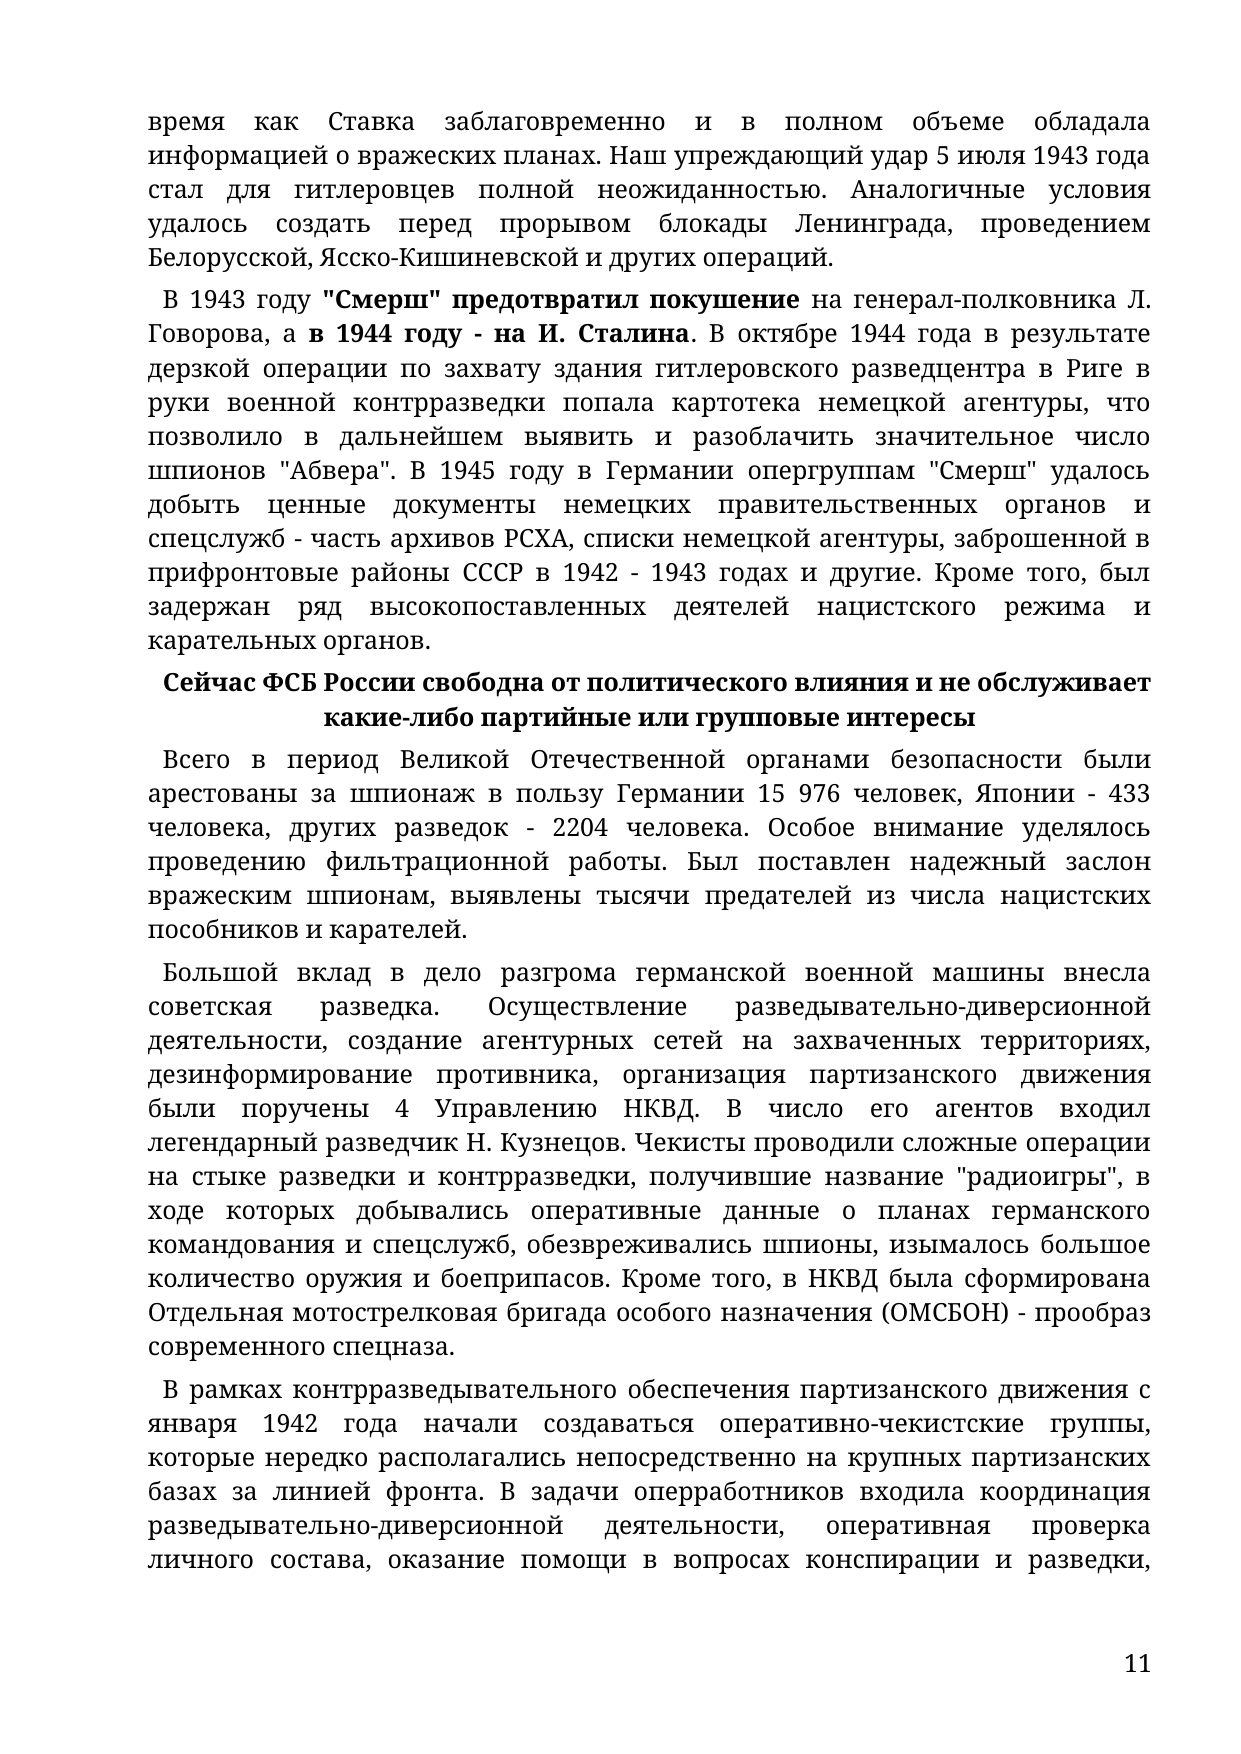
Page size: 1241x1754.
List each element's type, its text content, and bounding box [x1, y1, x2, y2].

text Большой вклад в дело разгрома германской военной машины внесла советская разведка. Осуществление разведывательно-диверсионной деятельности, создание агентурных сетей на захваченных территориях, дезинформирование противника, организация партизанского движения были поручены 4 Управлению НКВД. В число его агентов входил легендарный разведчик Н. Кузнецов. Чекисты проводили сложные операции на стыке разведки и контрразведки, получившие название "радиоигры", в ходе которых добывались оперативные данные о планах германского командования и спецслужб, обезвреживались шпионы, изымалось большое количество оружия и бое­припасов. Кроме того, в НКВД была сформирована Отдельная мотострелковая бригада особого назначения (ОМСБОН) - прообраз современного спецназа. [148, 954, 1152, 1363]
text В рамках контрразведывательного обеспечения партизанского движения с января 1942 года начали создаваться оперативно-чекистские группы, которые нередко располагались непосредственно на крупных партизанских базах за линией фронта. В задачи оперработников входила координация разведывательно-диверсионной деятельности, оперативная проверка личного состава, оказание помощи в вопросах конспирации и разведки, [148, 1371, 1152, 1576]
text В 1943 году "Смерш" предотвратил покушение на генерал-полковника Л. Говорова, а в 1944 году - на И. Сталина. В октябре 1944 года в результате дерзкой операции по захвату здания гитлеровского разведцентра в Риге в руки военной контрразведки попала картотека немецкой агентуры, что позволило в дальнейшем выявить и разоблачить значительное число шпионов "Абвера". В 1945 году в Германии опергруппам "Смерш" удалось добыть ценные документы немецких правительственных органов и спецслужб - часть архивов РСХА, списки немецкой агентуры, заброшенной в прифронтовые районы СССР в 1942 - 1943 годах и другие. Кроме того, был задержан ряд высокопоставленных деятелей нацистского режима и карательных органов. [148, 282, 1152, 657]
text Всего в период Великой Отечественной органами безопасности были арестованы за шпионаж в пользу Германии 15 976 человек, Японии - 433 человека, других разведок - 2204 человека. Особое внимание уделялось проведению фильтрационной работы. Был поставлен надежный заслон вражеским шпионам, выявлены тысячи предателей из числа нацистских пособников и карателей. [148, 742, 1152, 946]
text Сейчас ФСБ России свободна от политического влияния и не обслуживает какие-либо партийные или групповые интересы [148, 665, 1152, 733]
text время как Ставка заблаговременно и в полном объеме обладала информацией о вражеских планах. Наш упреждающий удар 5 июля 1943 года стал для гитлеровцев полной неожиданностью. Аналогичные условия удалось создать перед прорывом блокады Ленинграда, проведением Белорусской, Ясско-Кишиневской и других операций. [148, 103, 1152, 274]
